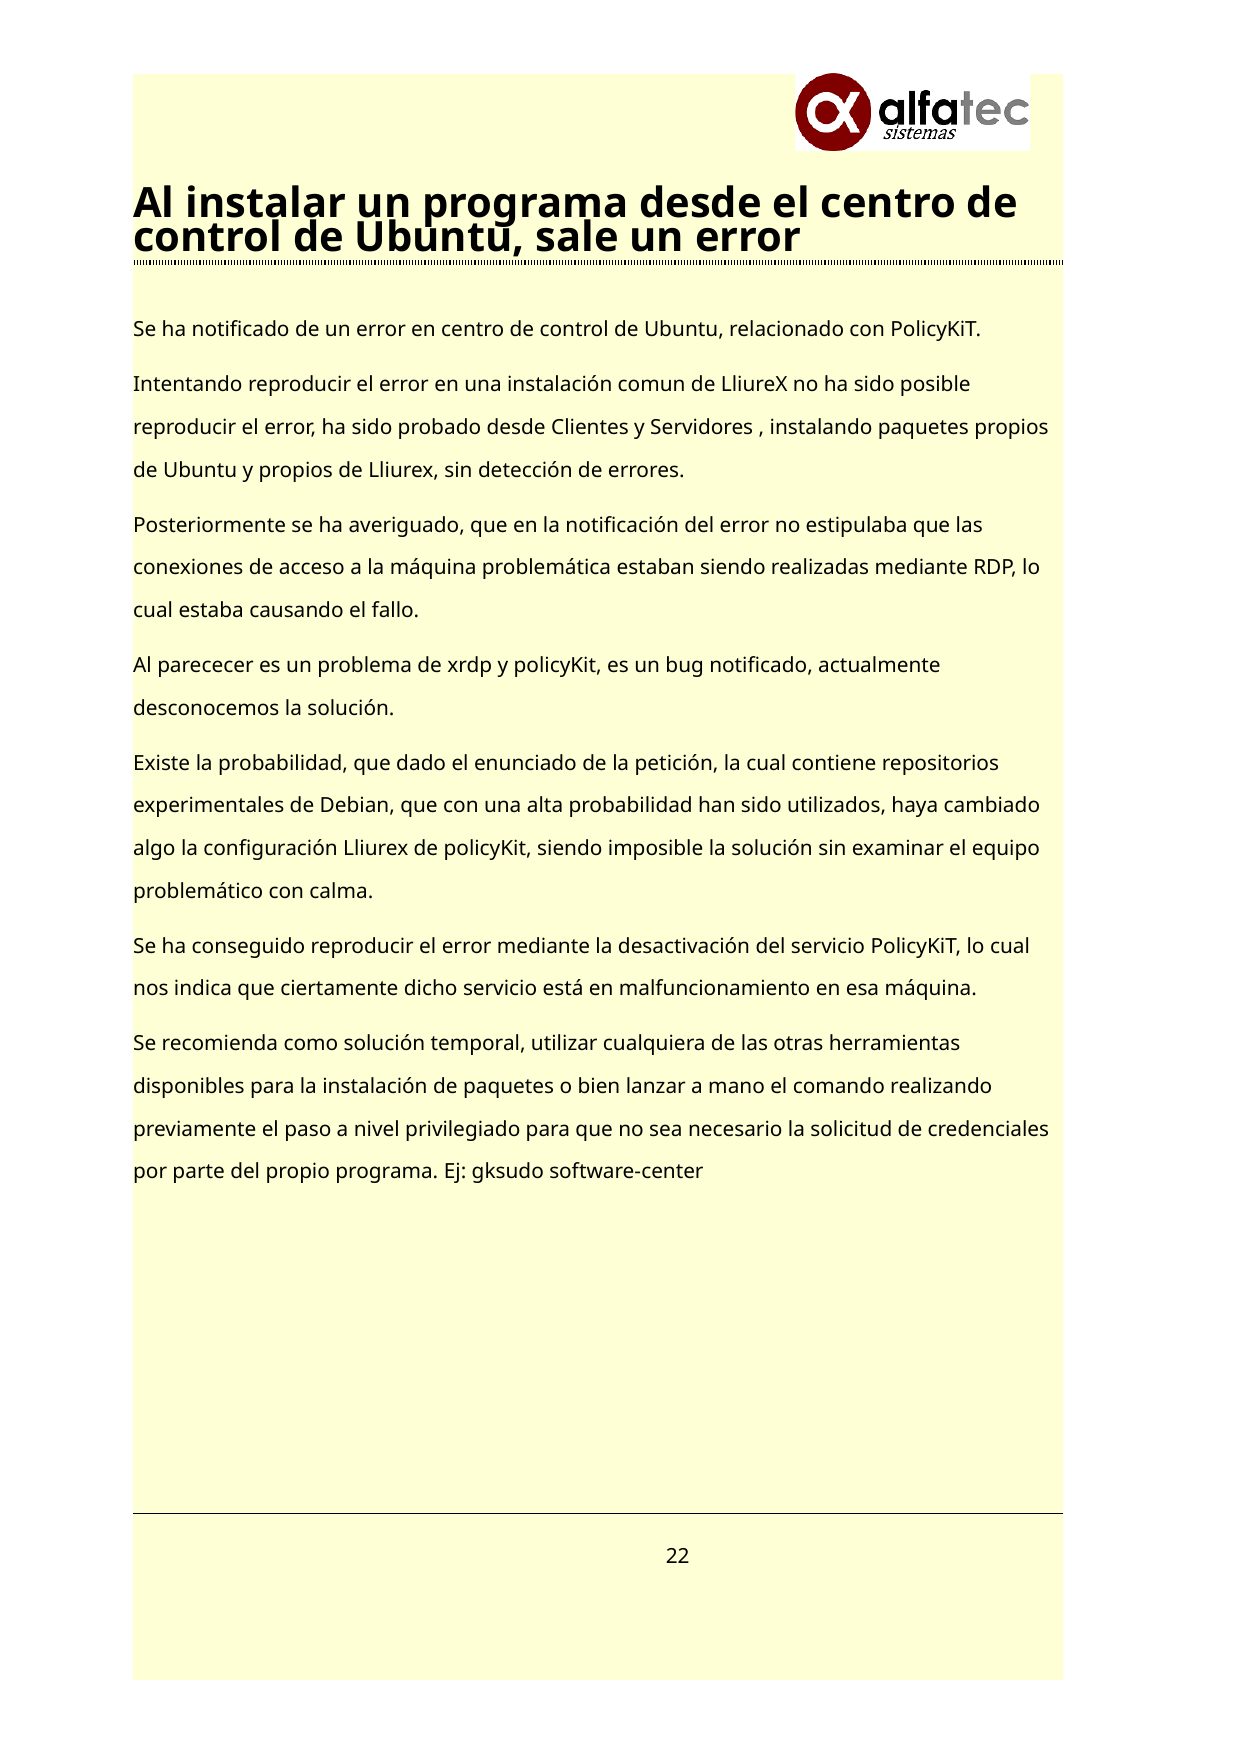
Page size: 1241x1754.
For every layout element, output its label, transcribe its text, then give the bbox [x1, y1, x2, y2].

picture [795, 73, 1031, 151]
text Posteriormente se ha averiguado, que en la notificación del error no estipulaba que las conexiones de acceso a la máquina problemática estaban siendo realizadas mediante RDP, lo cual estaba causando el fallo. [133, 510, 1063, 623]
subtitle Al instalar un programa desde el centro de control de Ubuntu, sale un error [133, 191, 1063, 264]
text Se ha notificado de un error en centro de control de Ubuntu, relacionado con PolicyKiT. [133, 314, 1063, 343]
text Intentando reproducir el error en una instalación comun de LliureX no ha sido posible reproducir el error, ha sido probado desde Clientes y Servidores , instalando paquetes propios de Ubuntu y propios de Lliurex, sin detección de errores. [133, 369, 1063, 483]
text Al parececer es un problema de xrdp y policyKit, es un bug notificado, actualmente desconocemos la solución. [133, 650, 1063, 721]
text Se ha conseguido reproducir el error mediante la desactivación del servicio PolicyKiT, lo cual nos indica que ciertamente dicho servicio está en malfuncionamiento en esa máquina. [133, 931, 1063, 1002]
text Existe la probabilidad, que dado el enunciado de la petición, la cual contiene repositorios experimentales de Debian, que con una alta probabilidad han sido utilizados, haya cambiado algo la configuración Lliurex de policyKit, siendo imposible la solución sin examinar el equipo problemático con calma. [133, 748, 1063, 904]
text Se recomienda como solución temporal, utilizar cualquiera de las otras herramientas disponibles para la instalación de paquetes o bien lanzar a mano el comando realizando previamente el paso a nivel privilegiado para que no sea necesario la solicitud de credenciales por parte del propio programa. Ej: gksudo software-center [133, 1028, 1063, 1185]
